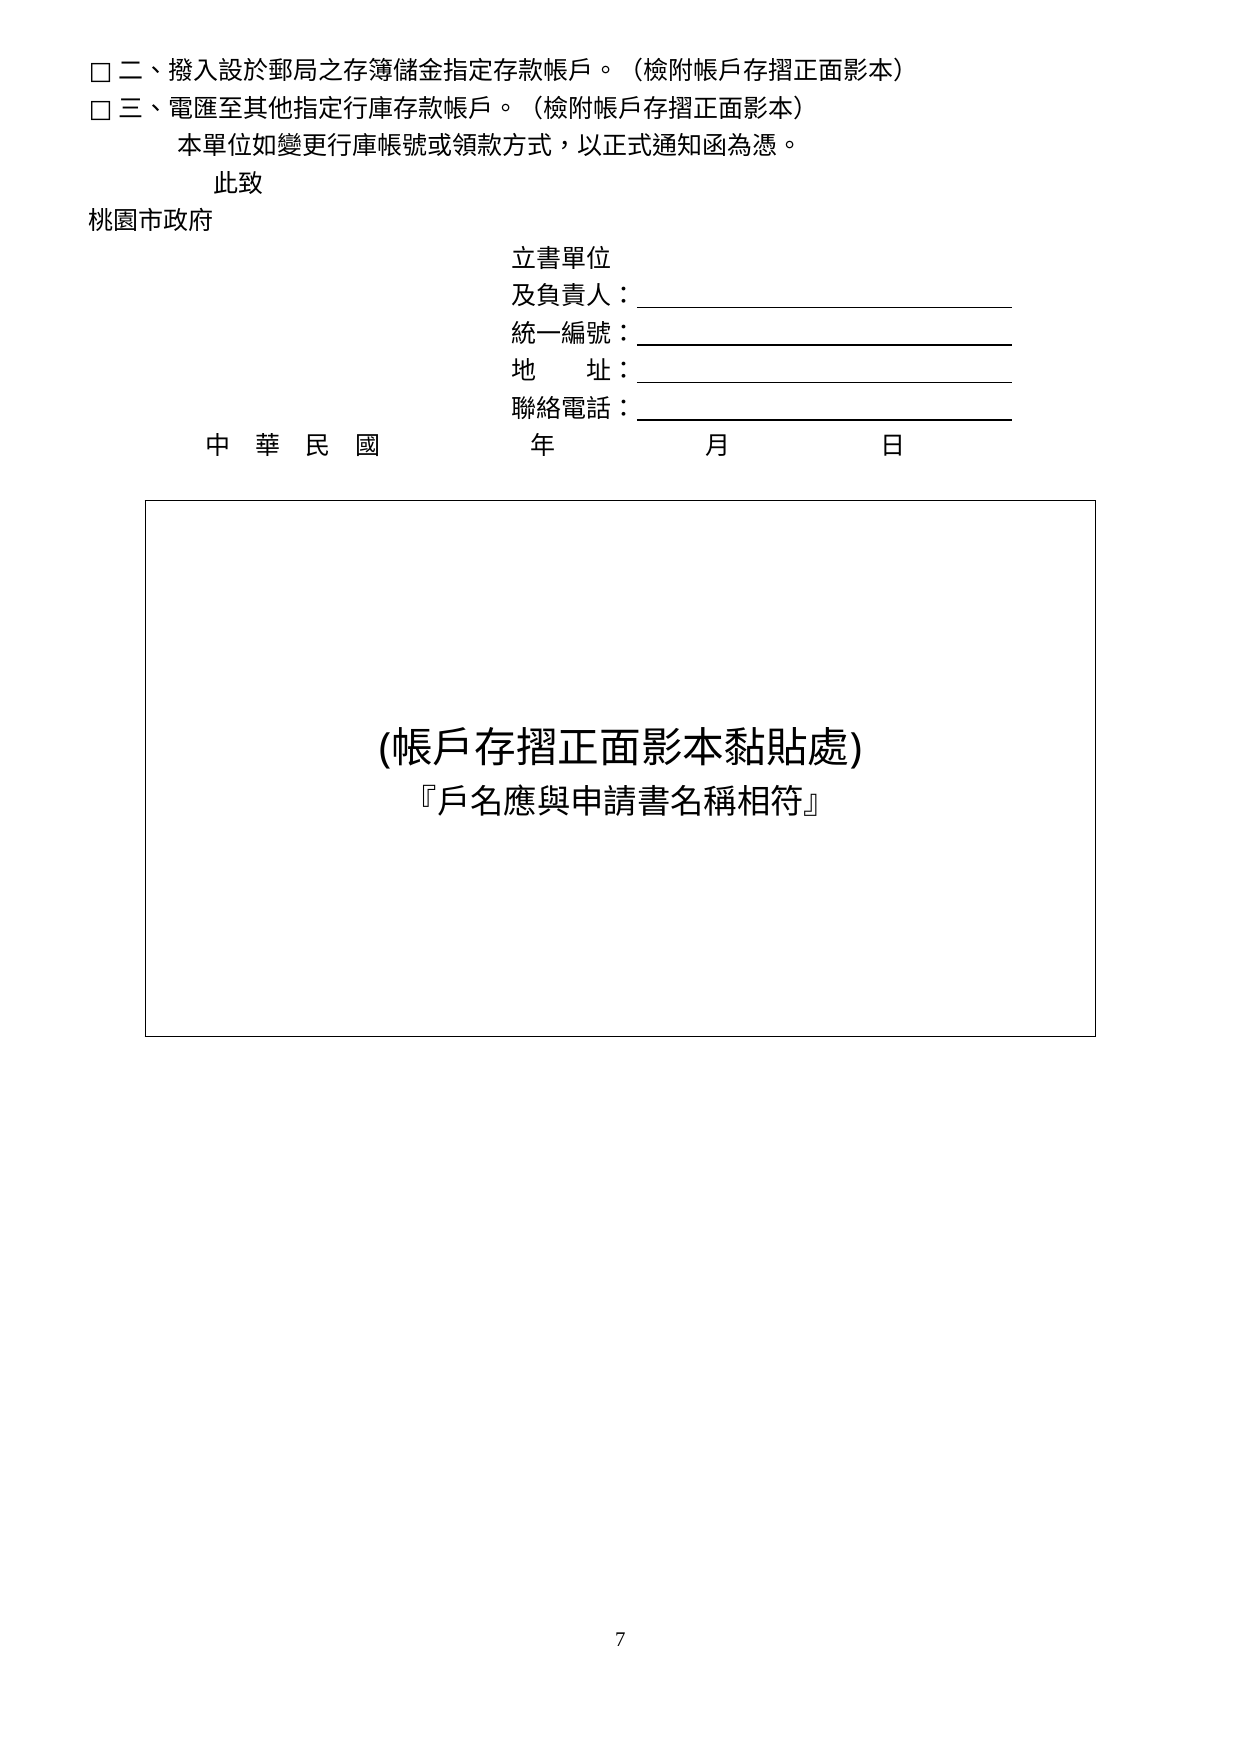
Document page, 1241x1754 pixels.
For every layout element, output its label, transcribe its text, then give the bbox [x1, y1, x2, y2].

text 此致 [89, 162, 1152, 200]
text 桃園市政府 [89, 200, 1152, 237]
text 聯絡電話： [89, 387, 1152, 425]
table_header (帳戶存摺正面影本黏貼處) 『戶名應與申請書名稱相符』 [146, 501, 1095, 1036]
text 本單位如變更行庫帳號或領款方式，以正式通知函為憑。 [89, 125, 1152, 162]
text 立書單位 [89, 237, 1152, 275]
text □ 二、撥入設於郵局之存簿儲金指定存款帳戶。（檢附帳戶存摺正面影本） [89, 50, 1152, 87]
text 統一編號： [89, 312, 1152, 350]
text 中 華 民 國 年 月 日 [89, 425, 1152, 462]
text 地 址： [89, 350, 1152, 387]
text 及負責人： [89, 275, 1152, 312]
text □ 三、電匯至其他指定行庫存款帳戶。（檢附帳戶存摺正面影本） [89, 87, 1152, 125]
